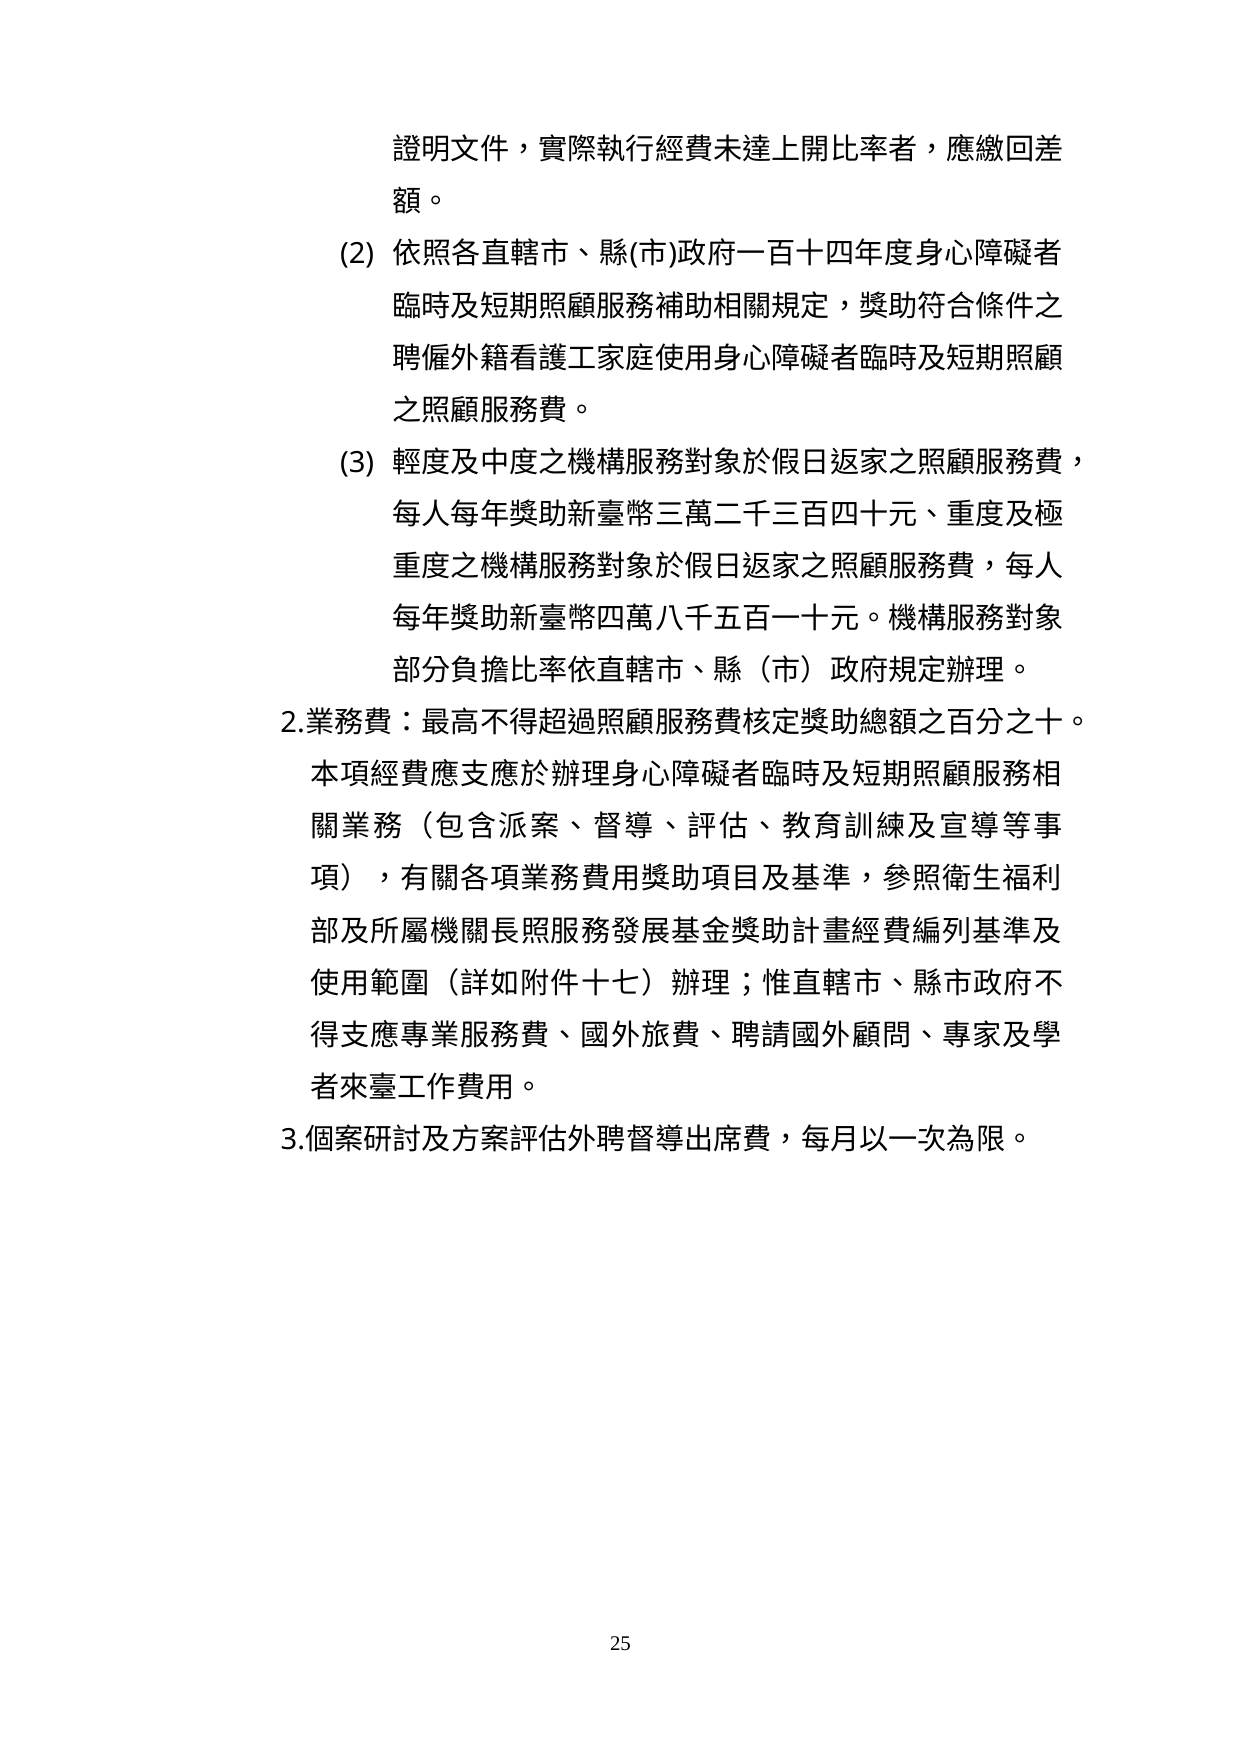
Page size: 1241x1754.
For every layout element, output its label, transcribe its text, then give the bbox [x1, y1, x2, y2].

list 證明文件，實際執行經費未達上開比率者，應繳回差額。 [340, 118, 1063, 222]
text 3.個案研討及方案評估外聘督導出席費，每月以一次為限。 [177, 1108, 1063, 1160]
list 輕度及中度之機構服務對象於假日返家之照顧服務費，每人每年獎助新臺幣三萬二千三百四十元、重度及極重度之機構服務對象於假日返家之照顧服務費，每人每年獎助新臺幣四萬八千五百一十元。機構服務對象部分負擔比率依直轄市、縣（市）政府規定辦理。 [340, 431, 1063, 691]
list 依照各直轄市、縣(市)政府一百十四年度身心障礙者臨時及短期照顧服務補助相關規定，獎助符合條件之聘僱外籍看護工家庭使用身心障礙者臨時及短期照顧之照顧服務費。 [340, 222, 1063, 431]
text 2.業務費：最高不得超過照顧服務費核定獎助總額之百分之十。本項經費應支應於辦理身心障礙者臨時及短期照顧服務相關業務（包含派案、督導、評估、教育訓練及宣導等事項），有關各項業務費用獎助項目及基準，參照衛生福利部及所屬機關長照服務發展基金獎助計畫經費編列基準及使用範圍（詳如附件十七）辦理；惟直轄市、縣市政府不得支應專業服務費、國外旅費、聘請國外顧問、專家及學者來臺工作費用。 [280, 691, 1063, 1108]
